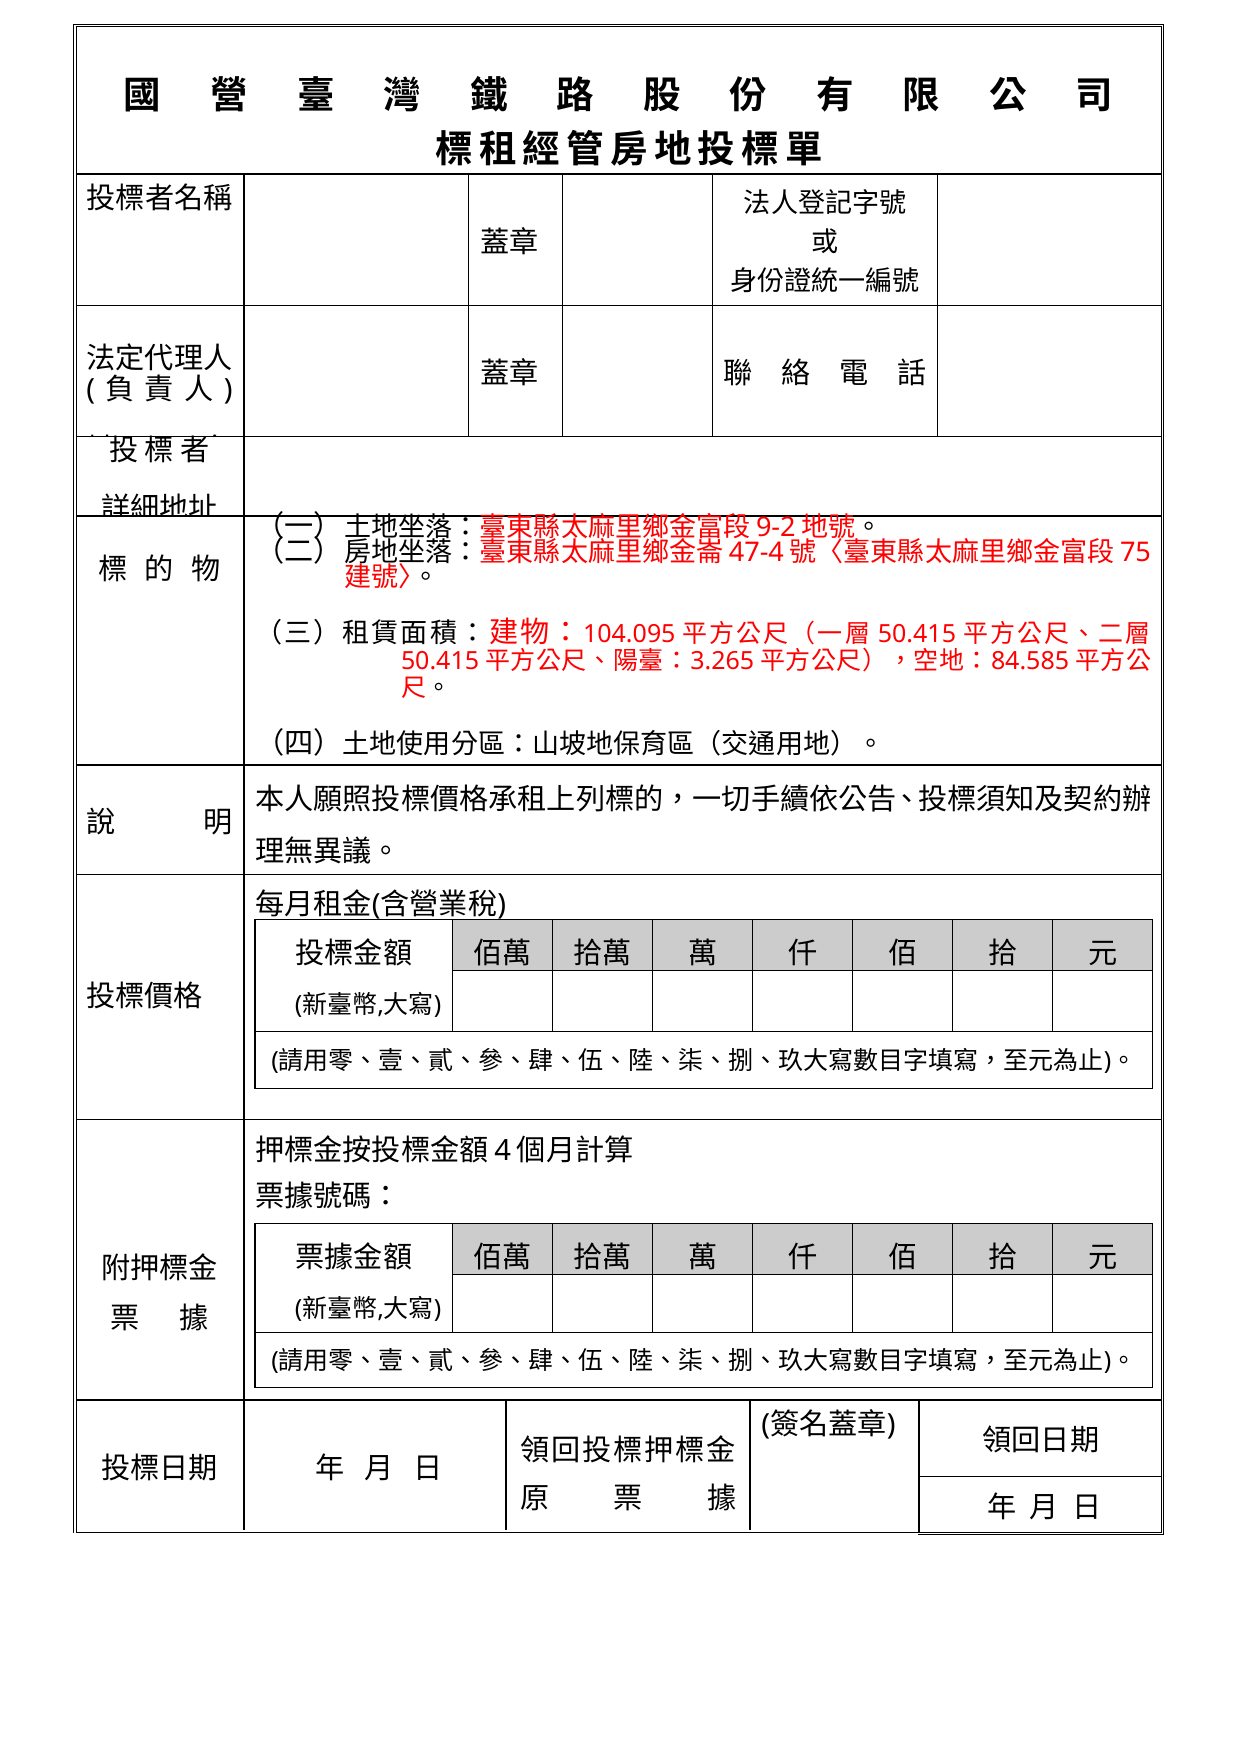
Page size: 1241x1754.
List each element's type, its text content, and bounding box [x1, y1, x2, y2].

table_cell [938, 306, 1161, 436]
table_cell 標的物 [77, 517, 243, 764]
table_header 佰萬 [453, 920, 552, 970]
table_cell 每月租金(含營業稅) [245, 875, 1161, 1118]
table_cell 投標價格 [77, 875, 243, 1118]
table_header 仟 [753, 1224, 852, 1274]
table_cell 年 月 日 [920, 1477, 1161, 1532]
table_cell [553, 1275, 652, 1332]
table_header 佰 [853, 920, 952, 970]
table_header 萬 [653, 1224, 752, 1274]
table_cell [453, 1275, 552, 1332]
table_cell (請用零、壹、貳、參、肆、伍、陸、柒、捌、玖大寫數目字填寫，至元為止)。 [256, 1032, 1152, 1088]
table_header 國營臺灣鐵路股份有限公司 標租經管房地投標單 [77, 27, 1161, 173]
table_cell 說明 [77, 766, 243, 874]
table_cell 本人願照投標價格承租上列標的，一切手續依公告、投標須知及契約辦理無異議。 [245, 766, 1161, 874]
table_cell [1053, 1275, 1152, 1332]
table_cell 領回日期 [920, 1401, 1161, 1476]
table_cell 投標日期 [77, 1401, 244, 1532]
table_header 佰 [853, 1224, 952, 1274]
table_cell [938, 175, 1161, 304]
table_cell [953, 971, 1052, 1031]
table_cell [563, 306, 712, 436]
table_cell [653, 1275, 752, 1332]
table_cell [753, 971, 852, 1031]
table_cell [1053, 971, 1152, 1031]
table_header 拾 [953, 920, 1052, 970]
table_header 拾萬 [553, 920, 652, 970]
table_cell (請用零、壹、貳、參、肆、伍、陸、柒、捌、玖大寫數目字填寫，至元為止)。 [256, 1333, 1152, 1387]
table_cell [245, 175, 468, 304]
table_header 佰萬 [453, 1224, 552, 1274]
table_cell 領回投標押標金 原票據 [506, 1401, 750, 1532]
table_cell 投標者名稱 [77, 175, 243, 304]
table_cell (簽名蓋章) [750, 1401, 918, 1532]
table_cell [245, 437, 1161, 515]
table_header 投標金額 (新臺幣,大寫) [256, 920, 452, 1031]
table_cell 蓋章 [469, 175, 562, 304]
table_cell [653, 971, 752, 1031]
table_header 拾 [953, 1224, 1052, 1274]
table_header 票據金額 (新臺幣,大寫) [256, 1224, 452, 1332]
table_cell 投 標 者 詳細地址 [77, 437, 243, 515]
table_cell 蓋章 [469, 306, 562, 436]
table_cell 土地坐落：臺東縣太麻里鄉金富段9-2地號。 房地坐落：臺東縣太麻里鄉金崙47-4號〈臺東縣太麻里鄉金富段75建號〉。 （三）租賃面積：建物：104.095平方公尺（一層50.415平方公尺、二層50.415平方公尺、陽臺：3.265平方公尺），空地：84.585平方公尺。 （四）土地使用分區：山坡地保育區（交通用地）。 [245, 517, 1161, 764]
table_cell [853, 971, 952, 1031]
table_header 仟 [753, 920, 852, 970]
table_cell [753, 1275, 852, 1332]
table_cell 押標金按投標金額4個月計算 票據號碼： [245, 1120, 1161, 1399]
table_cell [853, 1275, 952, 1332]
table_cell 法人登記字號 或 身份證統一編號 [713, 175, 937, 304]
table_cell 附押標金 票 據 [77, 1120, 243, 1399]
table_cell [245, 306, 468, 436]
table_cell 法定代理人(負責人) 姓名 [77, 306, 243, 436]
table_cell [553, 971, 652, 1031]
table_header 元 [1053, 920, 1152, 970]
table_cell 聯絡電話 [713, 306, 937, 436]
table_cell [453, 971, 552, 1031]
table_header 元 [1053, 1224, 1152, 1274]
table_header 萬 [653, 920, 752, 970]
table_cell [563, 175, 712, 304]
table_cell [953, 1275, 1052, 1332]
table_header 拾萬 [553, 1224, 652, 1274]
table_cell 年 月 日 [244, 1401, 506, 1532]
